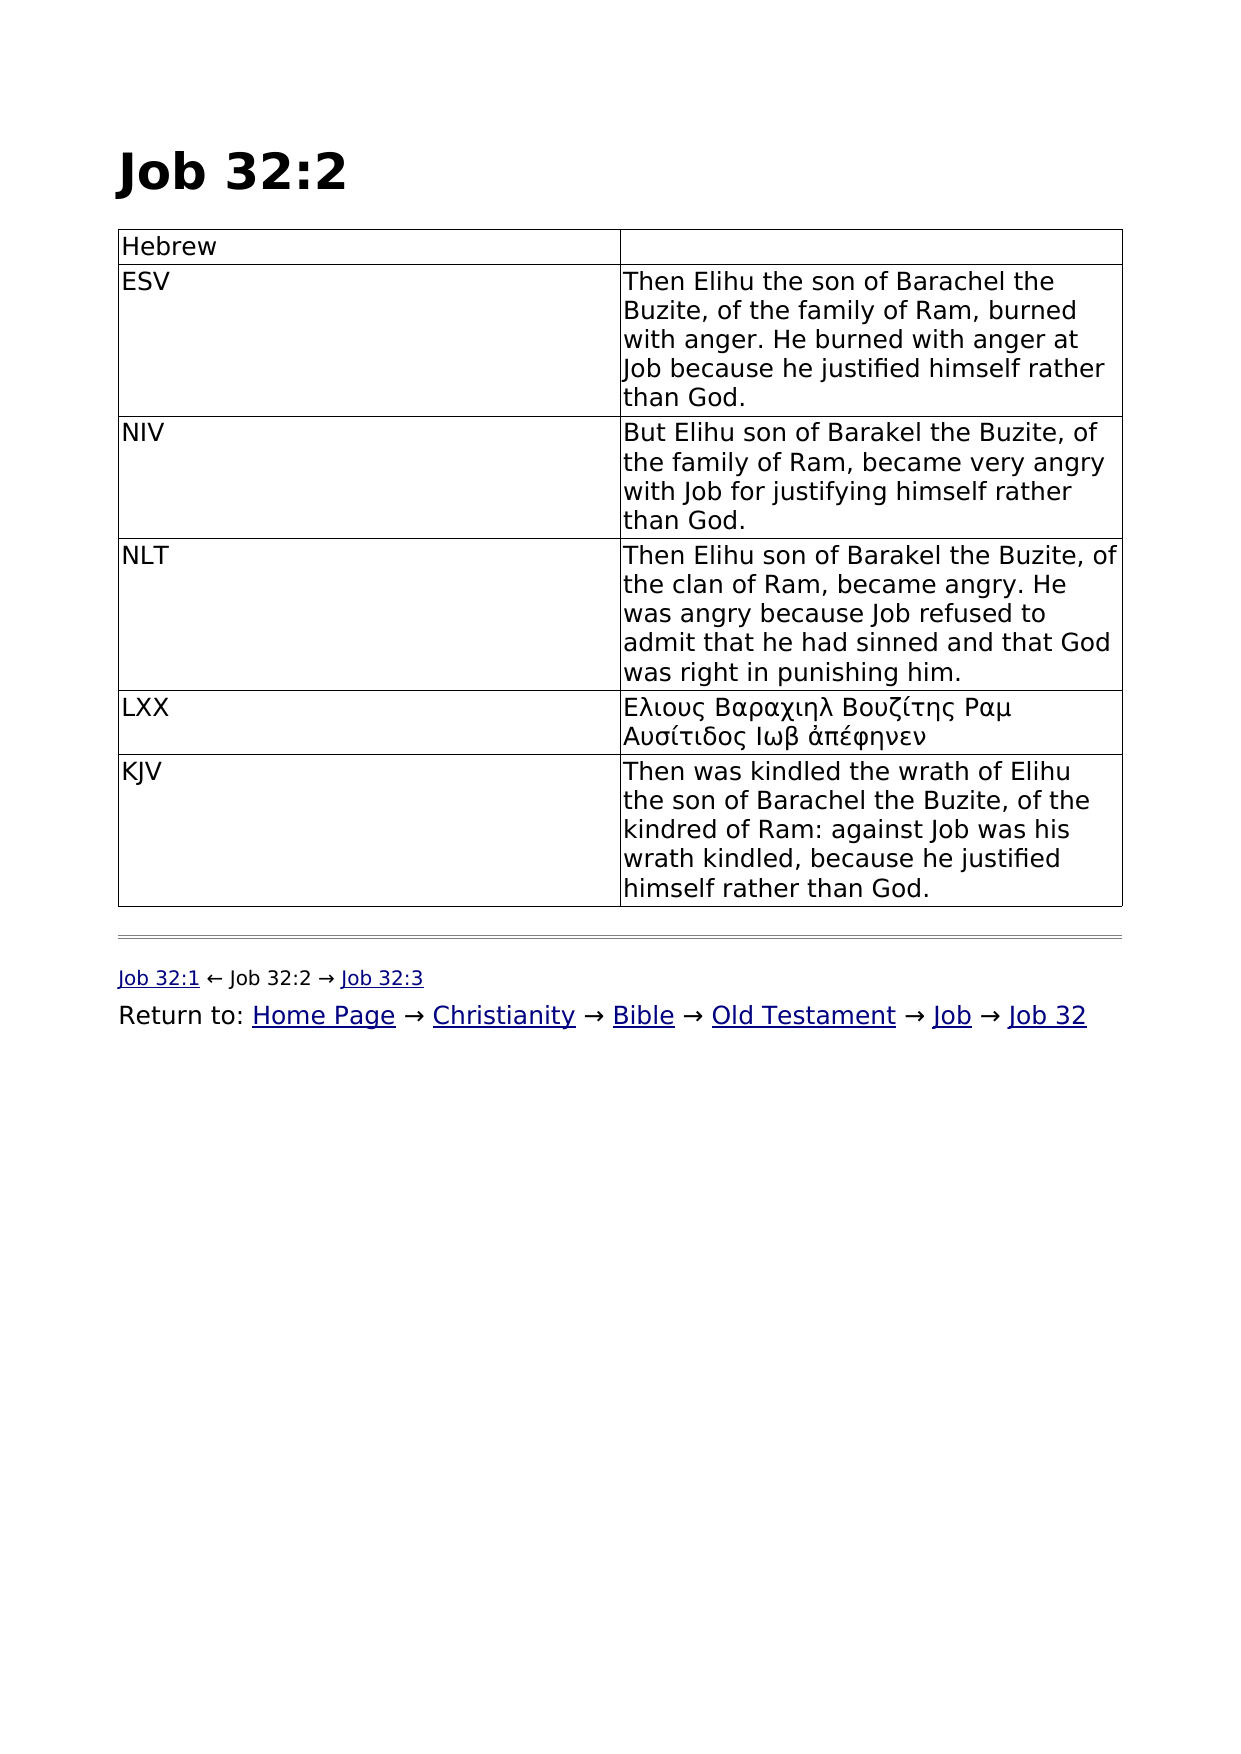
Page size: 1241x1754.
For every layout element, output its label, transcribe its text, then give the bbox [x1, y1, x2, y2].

table_cell But Elihu son of Barakel the Buzite, of the family of Ram, became very angry with Job for justifying himself rather than God. [621, 417, 1122, 538]
table_cell LXX [119, 691, 620, 754]
table_cell Then Elihu son of Barakel the Buzite, of the clan of Ram, became angry. He was angry because Job refused to admit that he had sinned and that God was right in punishing him. [621, 539, 1122, 690]
table_cell ESV [119, 265, 620, 416]
table_header Hebrew [119, 230, 620, 264]
table_cell NLT [119, 539, 620, 690]
table_cell Then was kindled the wrath of Elihu the son of Barachel the Buzite, of the kindred of Ram: against Job was his wrath kindled, because he justified himself rather than God. [621, 755, 1122, 906]
table_cell KJV [119, 755, 620, 906]
table_cell Ελιους Βαραχιηλ Βουζίτης Ραμ Αυσίτιδος Ιωβ ἀπέφηνεν [621, 691, 1122, 754]
text Return to: Home Page → Christianity → Bible → Old Testament → Job → Job 32 [118, 1001, 1122, 1030]
text Job 32:1 ← Job 32:2 → Job 32:3 [118, 967, 1122, 1001]
subtitle Job 32:2 [118, 143, 1122, 201]
table_header [621, 230, 1122, 264]
table_cell NIV [119, 417, 620, 538]
table_cell Then Elihu the son of Barachel the Buzite, of the family of Ram, burned with anger. He burned with anger at Job because he justified himself rather than God. [621, 265, 1122, 416]
